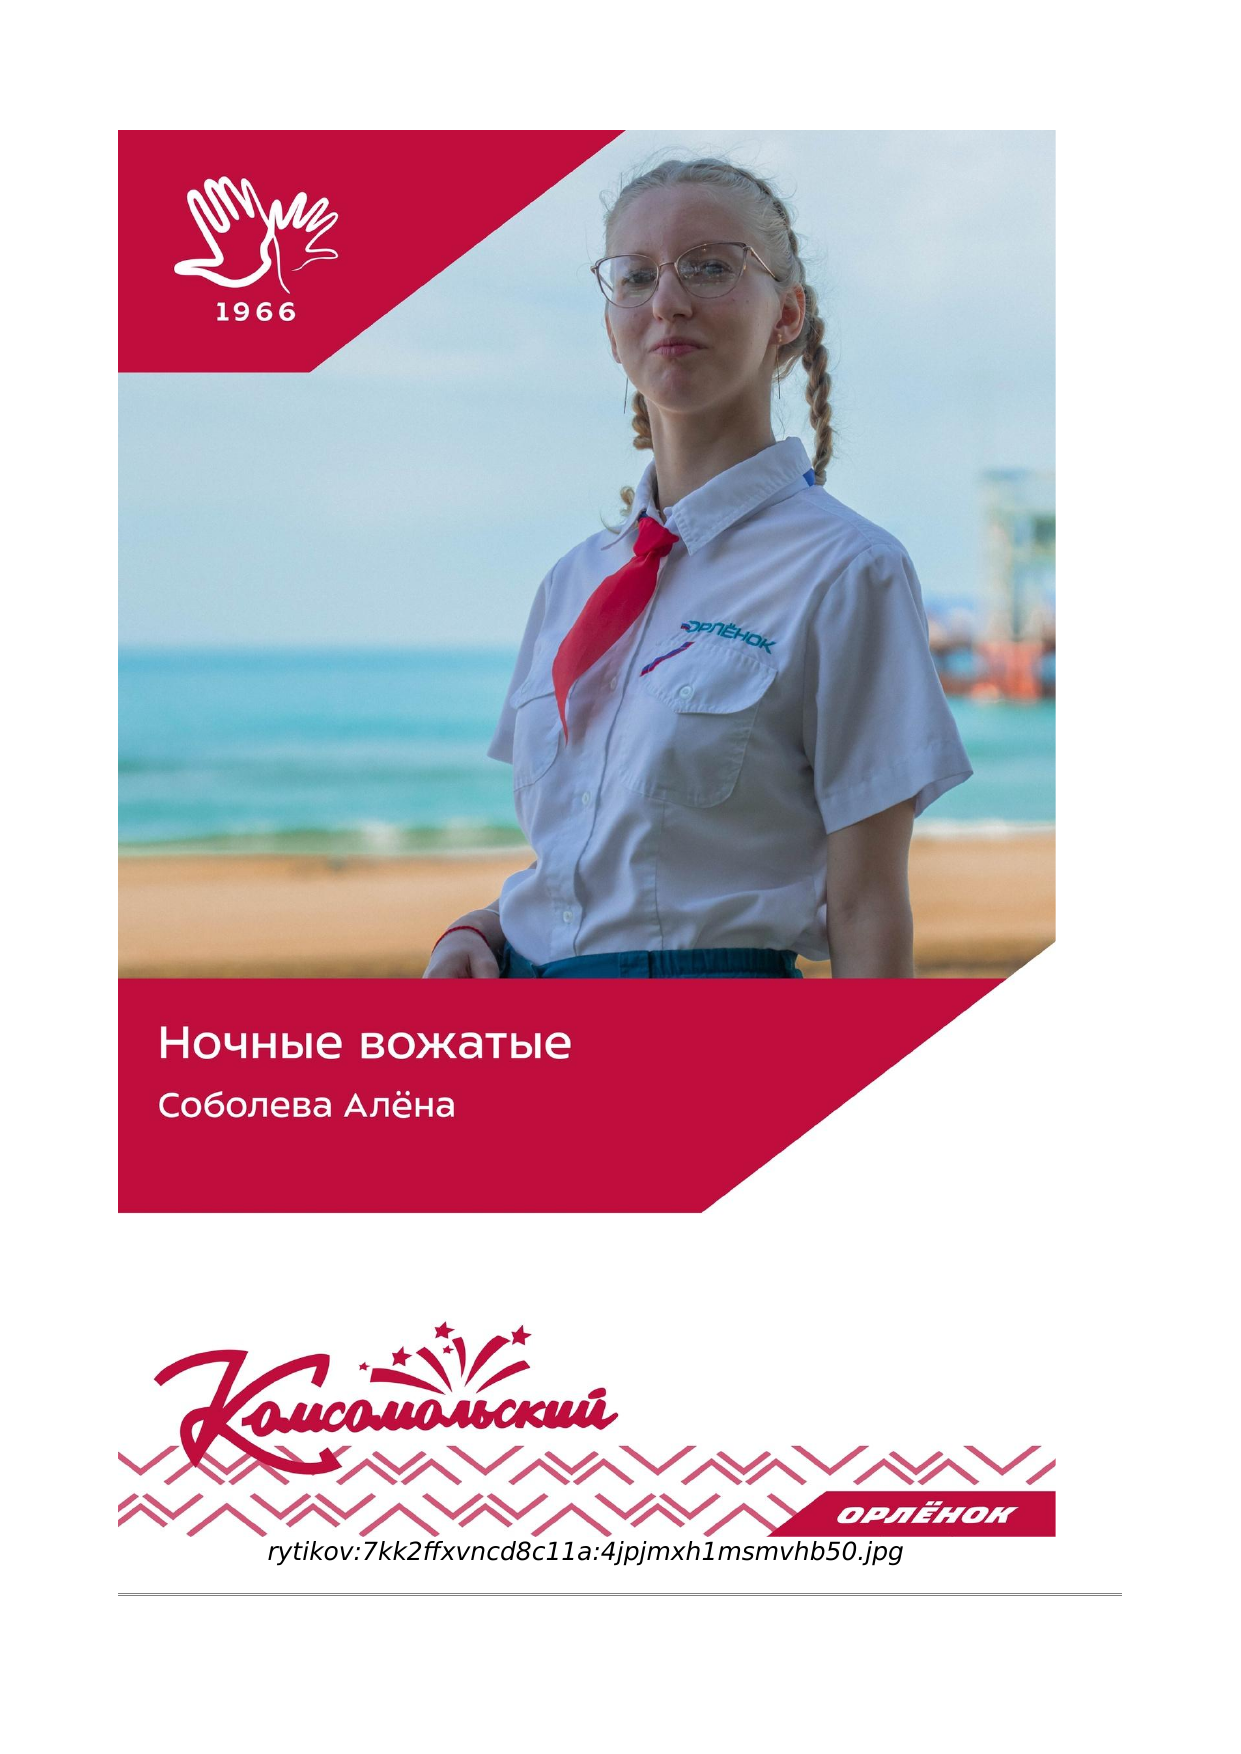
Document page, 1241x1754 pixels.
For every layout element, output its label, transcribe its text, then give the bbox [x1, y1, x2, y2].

picture [118, 130, 1056, 1537]
text rytikov:7kk2ffxvncd8c11a:4jpjmxh1msmvhb50.jpg [118, 1537, 1056, 1566]
